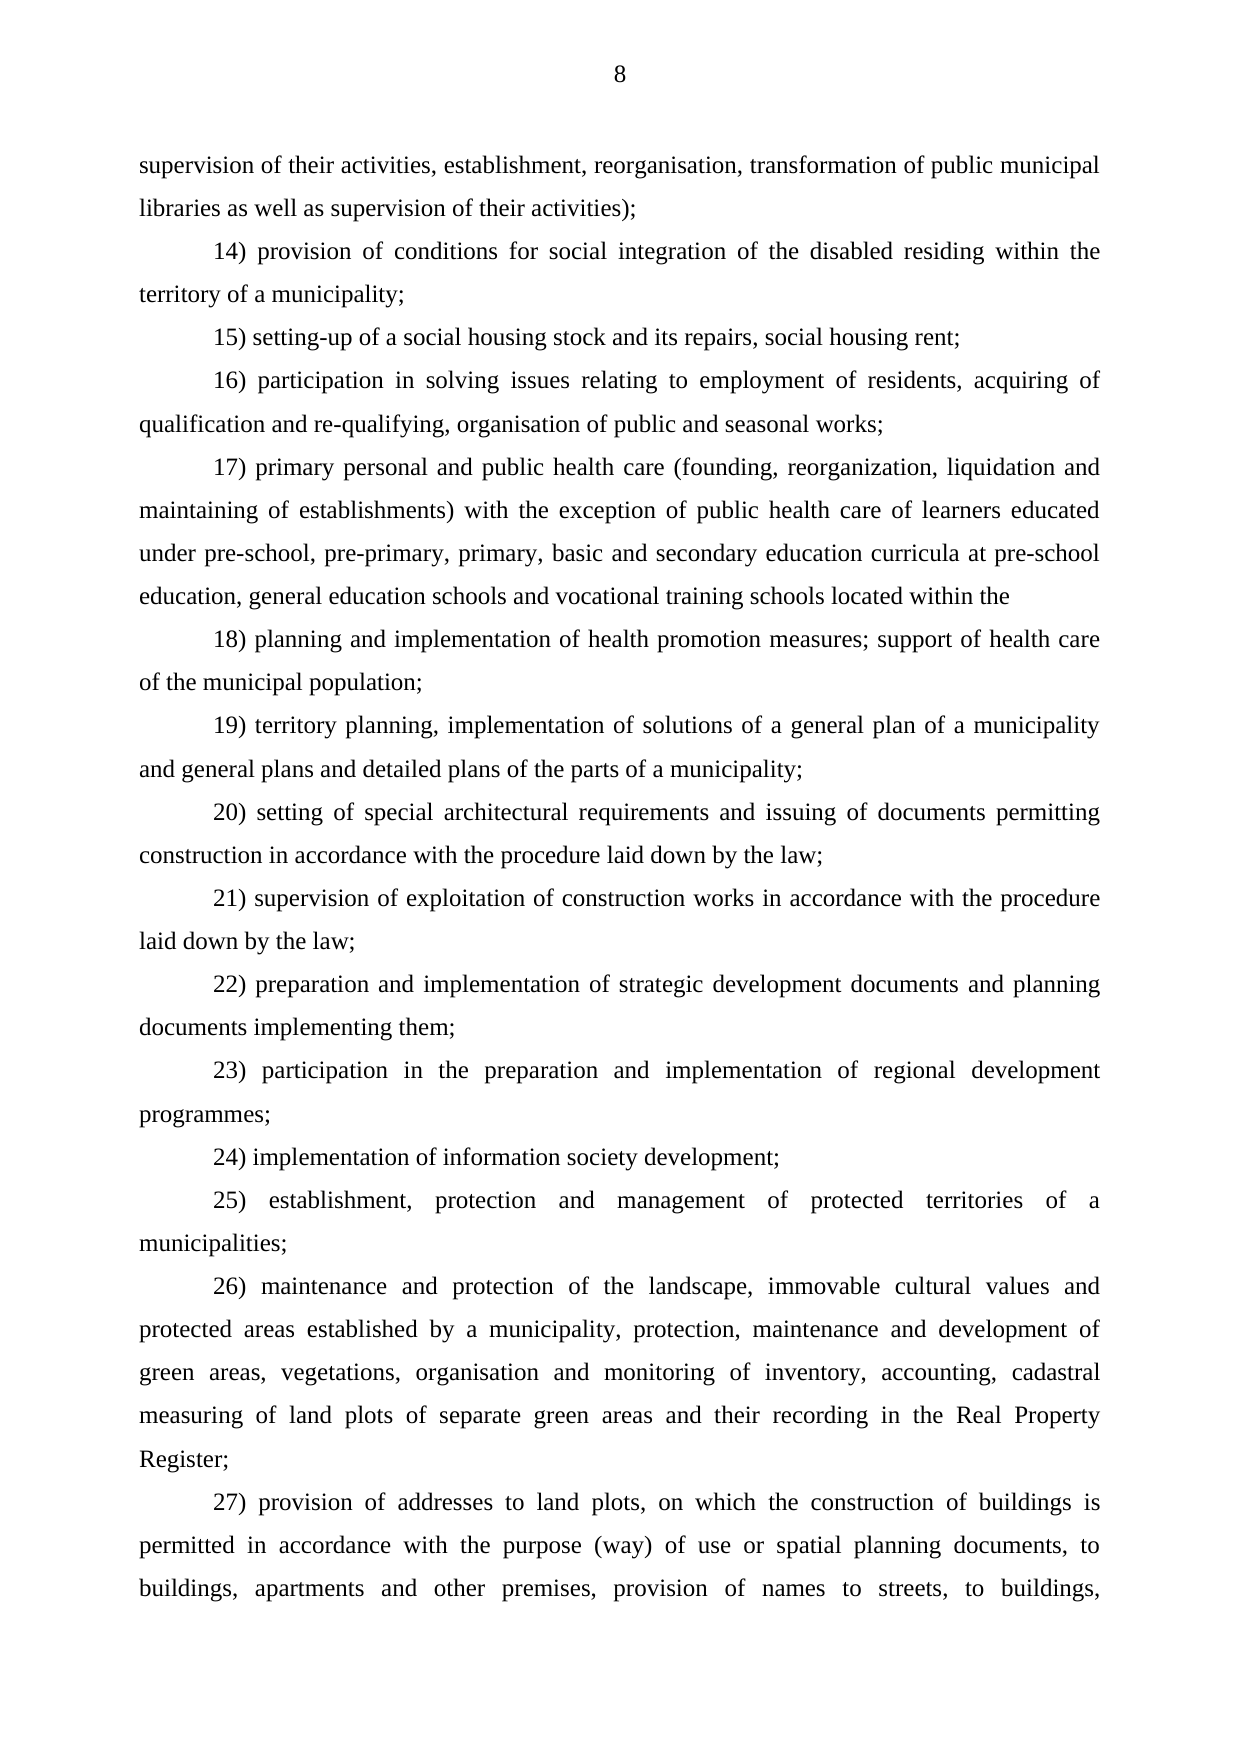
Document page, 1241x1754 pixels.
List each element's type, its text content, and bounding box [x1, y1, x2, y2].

text 24) implementation of information society development; [139, 1142, 1101, 1171]
text 15) setting-up of a social housing stock and its repairs, social housing rent; [139, 322, 1101, 351]
text 18) planning and implementation of health promotion measures; support of health care of the municipal population; [139, 624, 1101, 696]
text 20) setting of special architectural requirements and issuing of documents permitting construction in accordance with the procedure laid down by the law; [139, 797, 1101, 869]
text 25) establishment, protection and management of protected territories of a municipalities; [139, 1185, 1101, 1257]
text 23) participation in the preparation and implementation of regional development programmes; [139, 1056, 1101, 1127]
text 26) maintenance and protection of the landscape, immovable cultural values and protected areas established by a municipality, protection, maintenance and development of green areas, vegetations, organisation and monitoring of inventory, accounting, cadastral measuring of land plots of separate green areas and their recording in the Real Property Register; [139, 1271, 1101, 1472]
text 17) primary personal and public health care (founding, reorganization, liquidation and maintaining of establishments) with the exception of public health care of learners educated under pre-school, pre-primary, primary, basic and secondary education curricula at pre-school education, general education schools and vocational training schools located within the [139, 452, 1101, 610]
text 22) preparation and implementation of strategic development documents and planning documents implementing them; [139, 969, 1101, 1041]
text 14) provision of conditions for social integration of the disabled residing within the territory of a municipality; [139, 236, 1101, 308]
text 19) territory planning, implementation of solutions of a general plan of a municipality and general plans and detailed plans of the parts of a municipality; [139, 711, 1101, 782]
text 16) participation in solving issues relating to employment of residents, acquiring of qualification and re-qualifying, organisation of public and seasonal works; [139, 366, 1101, 437]
text supervision of their activities, establishment, reorganisation, transformation of public municipal libraries as well as supervision of their activities); [139, 150, 1101, 222]
text 21) supervision of exploitation of construction works in accordance with the procedure laid down by the law; [139, 883, 1101, 955]
text 27) provision of addresses to land plots, on which the construction of buildings is permitted in accordance with the purpose (way) of use or spatial planning documents, to buildings, apartments and other premises, provision of names to streets, to buildings, [139, 1487, 1101, 1602]
